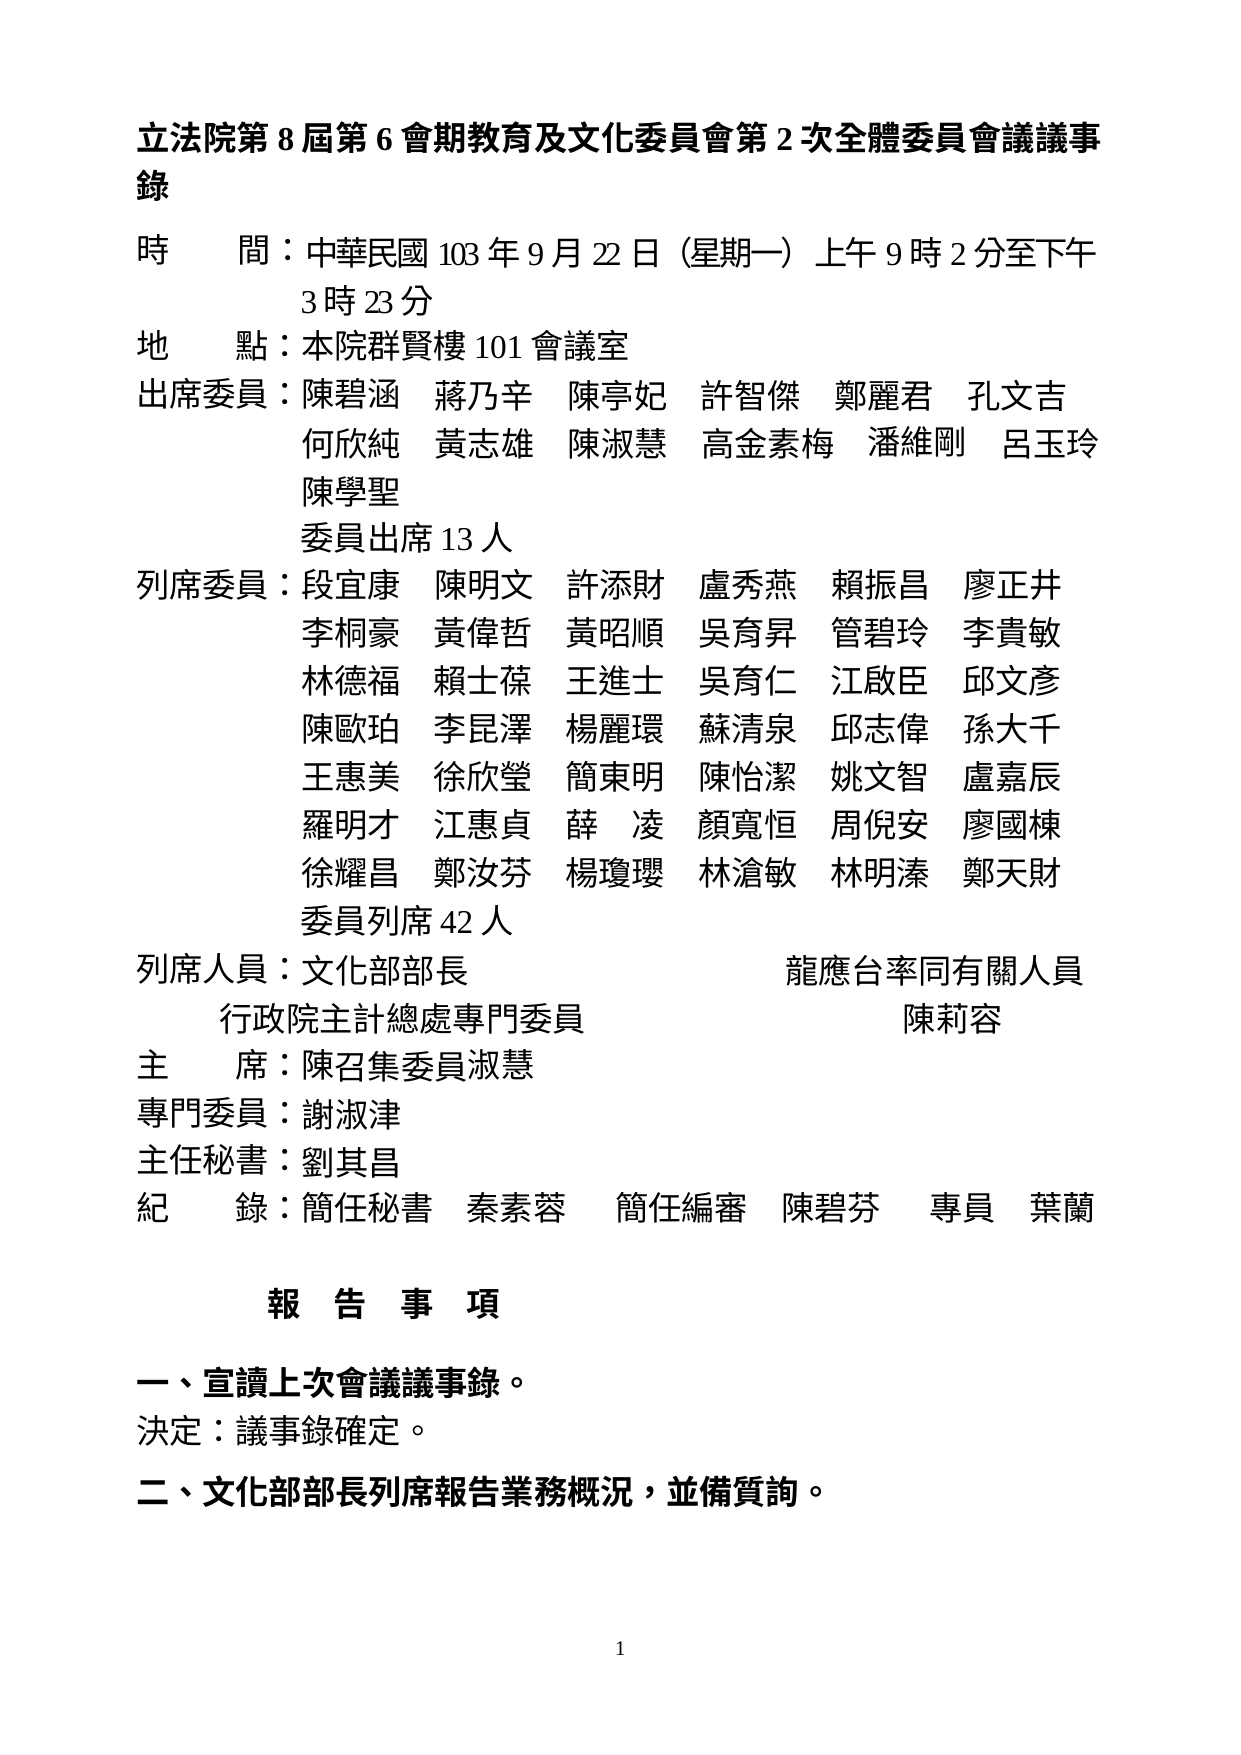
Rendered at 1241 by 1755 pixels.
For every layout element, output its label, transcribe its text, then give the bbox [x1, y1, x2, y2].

text 決定：議事錄確定。 [136, 1408, 1104, 1456]
text 時 間：中華民國103年9月22日（星期一）上午9時2分至下午3時23分 [136, 227, 1102, 323]
text 羅明才 江惠貞 薛 凌 顏寬恒 周倪安 廖國棟 [301, 802, 1102, 850]
text 行政院主計總處專門委員 陳莉容 [136, 993, 1102, 1041]
text 主任秘書：劉其昌 [136, 1137, 1102, 1185]
text 專門委員：謝淑津 [136, 1089, 1102, 1137]
text 列席人員：文化部部長 龍應台率同有關人員 [136, 946, 1102, 993]
text 二、文化部部長列席報告業務概況，並備質詢。 [136, 1468, 1104, 1516]
text 一、宣讀上次會議議事錄。 [136, 1360, 1104, 1408]
text 列席委員：段宜康 陳明文 許添財 盧秀燕 賴振昌 廖正井 [136, 562, 1102, 610]
text 李桐豪 黃偉哲 黃昭順 吳育昇 管碧玲 李貴敏 [301, 610, 1102, 658]
text 王惠美 徐欣瑩 簡東明 陳怡潔 姚文智 盧嘉辰 [301, 754, 1102, 802]
text 陳學聖 [301, 466, 1102, 514]
text 委員出席13人 [301, 514, 1102, 562]
text 報 告 事 項 [136, 1281, 1102, 1329]
text 徐耀昌 鄭汝芬 楊瓊瓔 林滄敏 林明溱 鄭天財 [301, 850, 1102, 898]
text 地 點：本院群賢樓101會議室 [136, 323, 1102, 371]
text 林德福 賴士葆 王進士 吳育仁 江啟臣 邱文彥 [301, 658, 1102, 706]
text 委員列席42人 [301, 898, 1102, 946]
text 紀 錄：簡任秘書 秦素蓉 簡任編審 陳碧芬 專員 葉蘭 [136, 1185, 1102, 1233]
text 主 席：陳召集委員淑慧 [136, 1041, 1102, 1089]
text 何欣純 黃志雄 陳淑慧 高金素梅 潘維剛 呂玉玲 [301, 418, 1102, 466]
text 陳歐珀 李昆澤 楊麗環 蘇清泉 邱志偉 孫大千 [301, 706, 1102, 754]
text 出席委員：陳碧涵 蔣乃辛 陳亭妃 許智傑 鄭麗君 孔文吉 [136, 371, 1102, 418]
text 立法院第8屆第6會期教育及文化委員會第2次全體委員會議議事錄 [136, 112, 1102, 208]
